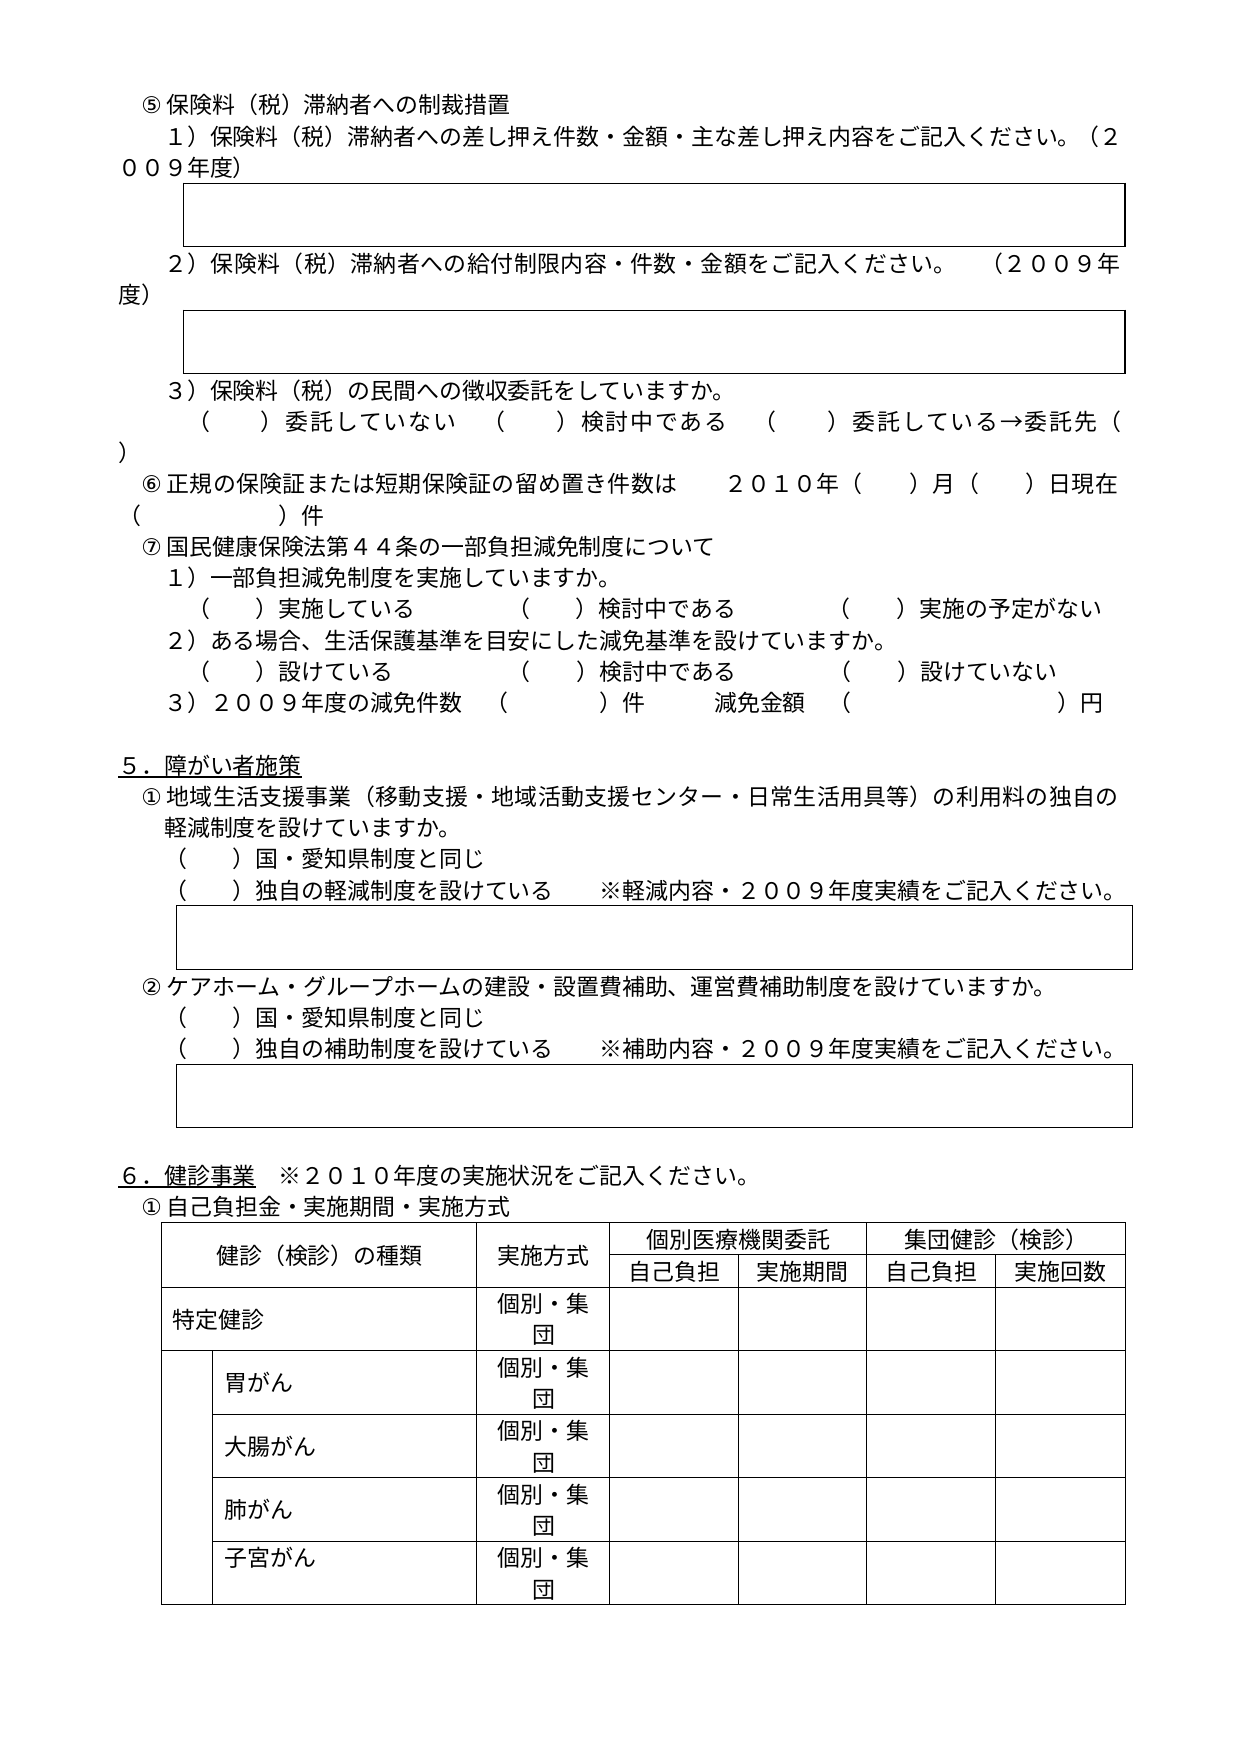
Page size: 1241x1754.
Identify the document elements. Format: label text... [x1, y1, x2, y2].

table_cell [610, 1478, 738, 1541]
table_cell 自己負担 [867, 1255, 995, 1287]
text ⑥正規の保険証または短期保険証の留め置き件数は ２０１０年（ ）月（ ）日現在 （ ）件 [118, 468, 1122, 530]
table_header [184, 311, 1124, 373]
table_cell [739, 1351, 866, 1414]
table_header 集団健診（検診） [867, 1223, 1125, 1254]
table_header 健診（検診）の種類 [162, 1223, 476, 1287]
text １）保険料（税）滞納者への差し押え件数・金額・主な差し押え内容をご記入ください。（２００９年度） [118, 120, 1122, 182]
text １）一部負担減免制度を実施していますか。 [118, 562, 1122, 593]
table_cell 実施期間 [739, 1255, 866, 1287]
table_cell [996, 1288, 1125, 1350]
table_cell がん検診 [162, 1351, 212, 1604]
text （ ）委託していない （ ）検討中である （ ）委託している→委託先（ ） [118, 405, 1122, 468]
table_header [184, 184, 1124, 246]
text ３）２００９年度の減免件数 （ ）件 減免金額 （ ）円 [118, 687, 1122, 718]
table_cell [867, 1288, 995, 1350]
text ⑦国民健康保険法第４４条の一部負担減免制度について [118, 530, 1122, 562]
table_cell [867, 1351, 995, 1414]
table_header [177, 906, 1132, 969]
table_cell [996, 1478, 1125, 1541]
table_cell [867, 1478, 995, 1541]
text ２）ある場合、生活保護基準を目安にした減免基準を設けていますか。 [118, 624, 1122, 655]
table_cell 個別・集団 [477, 1415, 609, 1477]
text （ ）設けている （ ）検討中である （ ）設けていない [118, 655, 1122, 687]
table_cell 個別・集団 [477, 1542, 609, 1604]
table_header 個別医療機関委託 [610, 1223, 866, 1254]
table_cell [610, 1415, 738, 1477]
table_cell [996, 1415, 1125, 1477]
table_cell [867, 1415, 995, 1477]
table_cell [739, 1288, 866, 1350]
table_cell 個別・集団 [477, 1288, 609, 1350]
table_cell [996, 1542, 1125, 1604]
table_header 実施方式 [477, 1223, 609, 1287]
text ①地域生活支援事業（移動支援・地域活動支援センター・日常生活用具等）の利用料の独自の軽減制度を設けていますか。 [141, 780, 1122, 843]
text ⑤保険料（税）滞納者への制裁措置 [118, 89, 1122, 120]
table_cell 自己負担 [610, 1255, 738, 1287]
text （ ）独自の軽減制度を設けている ※軽減内容・２００９年度実績をご記入ください。 [118, 874, 1122, 905]
table_cell 胃がん [213, 1351, 476, 1414]
text ②ケアホーム・グループホームの建設・設置費補助、運営費補助制度を設けていますか。 [141, 970, 1122, 1001]
table_cell 個別・集団 [477, 1351, 609, 1414]
text （ ）国・愛知県制度と同じ [118, 843, 1122, 874]
text （ ）独自の補助制度を設けている ※補助内容・２００９年度実績をご記入ください。 [118, 1032, 1122, 1064]
text ２）保険料（税）滞納者への給付制限内容・件数・金額をご記入ください。 （２００９年度） [118, 247, 1122, 309]
table_cell 子宮がん [213, 1542, 476, 1604]
table_cell [996, 1351, 1125, 1414]
text ６．健診事業 ※２０１０年度の実施状況をご記入ください。 [118, 1159, 1122, 1191]
table_cell [739, 1542, 866, 1604]
table_cell 大腸がん [213, 1415, 476, 1477]
table_cell [867, 1542, 995, 1604]
table_cell 個別・集団 [477, 1478, 609, 1541]
text ３）保険料（税）の民間への徴収委託をしていますか。 [118, 374, 1122, 405]
text ５．障がい者施策 [118, 749, 1122, 780]
table_cell [610, 1542, 738, 1604]
table_cell 肺がん [213, 1478, 476, 1541]
table_cell [739, 1478, 866, 1541]
table_cell [610, 1351, 738, 1414]
text ①自己負担金・実施期間・実施方式 [118, 1191, 1122, 1222]
text （ ）国・愛知県制度と同じ [118, 1001, 1122, 1032]
table_cell 実施回数 [996, 1255, 1125, 1287]
text （ ）実施している （ ）検討中である （ ）実施の予定がない [118, 593, 1122, 624]
table_cell [739, 1415, 866, 1477]
table_cell [610, 1288, 738, 1350]
table_cell 特定健診 [162, 1288, 476, 1350]
table_header [177, 1065, 1132, 1127]
